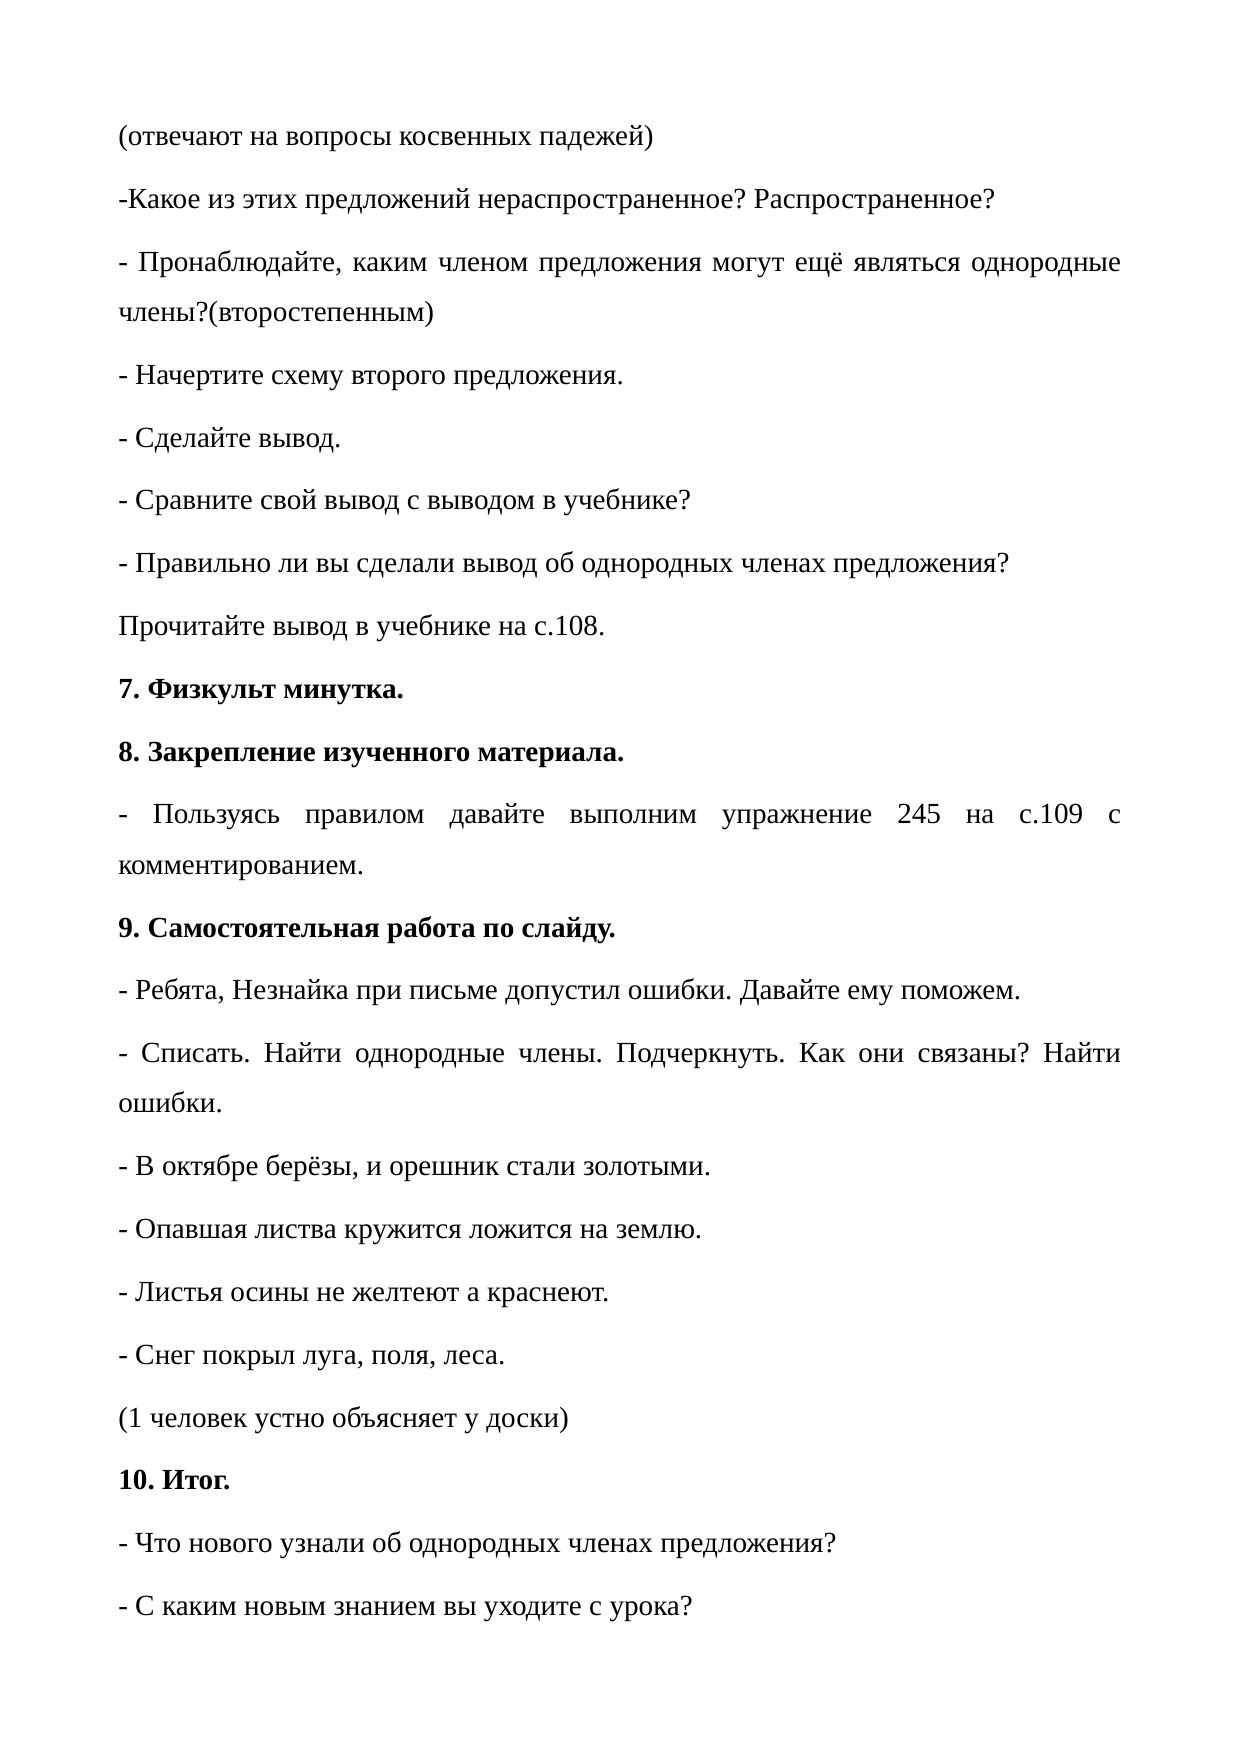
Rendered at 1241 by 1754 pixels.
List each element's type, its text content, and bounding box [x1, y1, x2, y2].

text - Снег покрыл луга, поля, леса. [118, 1337, 1122, 1370]
text - Списать. Найти однородные члены. Подчеркнуть. Как они связаны? Найти ошибки. [118, 1035, 1122, 1119]
text - Опавшая листва кружится ложится на землю. [118, 1211, 1122, 1245]
text 9. Самостоятельная работа по слайду. [118, 910, 1122, 943]
text Прочитайте вывод в учебнике на с.108. [118, 608, 1122, 642]
text -Какое из этих предложений нераспространенное? Распространенное? [118, 181, 1122, 214]
text - Правильно ли вы сделали вывод об однородных членах предложения? [118, 545, 1122, 579]
text - В октябре берёзы, и орешник стали золотыми. [118, 1148, 1122, 1182]
text - Ребята, Незнайка при письме допустил ошибки. Давайте ему поможем. [118, 972, 1122, 1006]
text - Пользуясь правилом давайте выполним упражнение 245 на с.109 с комментированием. [118, 797, 1122, 880]
text (отвечают на вопросы косвенных падежей) [118, 118, 1122, 152]
text - Листья осины не желтеют а краснеют. [118, 1274, 1122, 1308]
text - Пронаблюдайте, каким членом предложения могут ещё являться однородные члены?(второстепенным) [118, 244, 1122, 328]
text - Сделайте вывод. [118, 420, 1122, 453]
text 7. Физкульт минутка. [118, 671, 1122, 704]
text - С каким новым знанием вы уходите с урока? [118, 1588, 1122, 1622]
text - Сравните свой вывод с выводом в учебнике? [118, 482, 1122, 516]
text 10. Итог. [118, 1462, 1122, 1496]
text (1 человек устно объясняет у доски) [118, 1400, 1122, 1433]
text - Что нового узнали об однородных членах предложения? [118, 1525, 1122, 1559]
text 8. Закрепление изученного материала. [118, 734, 1122, 767]
text - Начертите схему второго предложения. [118, 357, 1122, 390]
